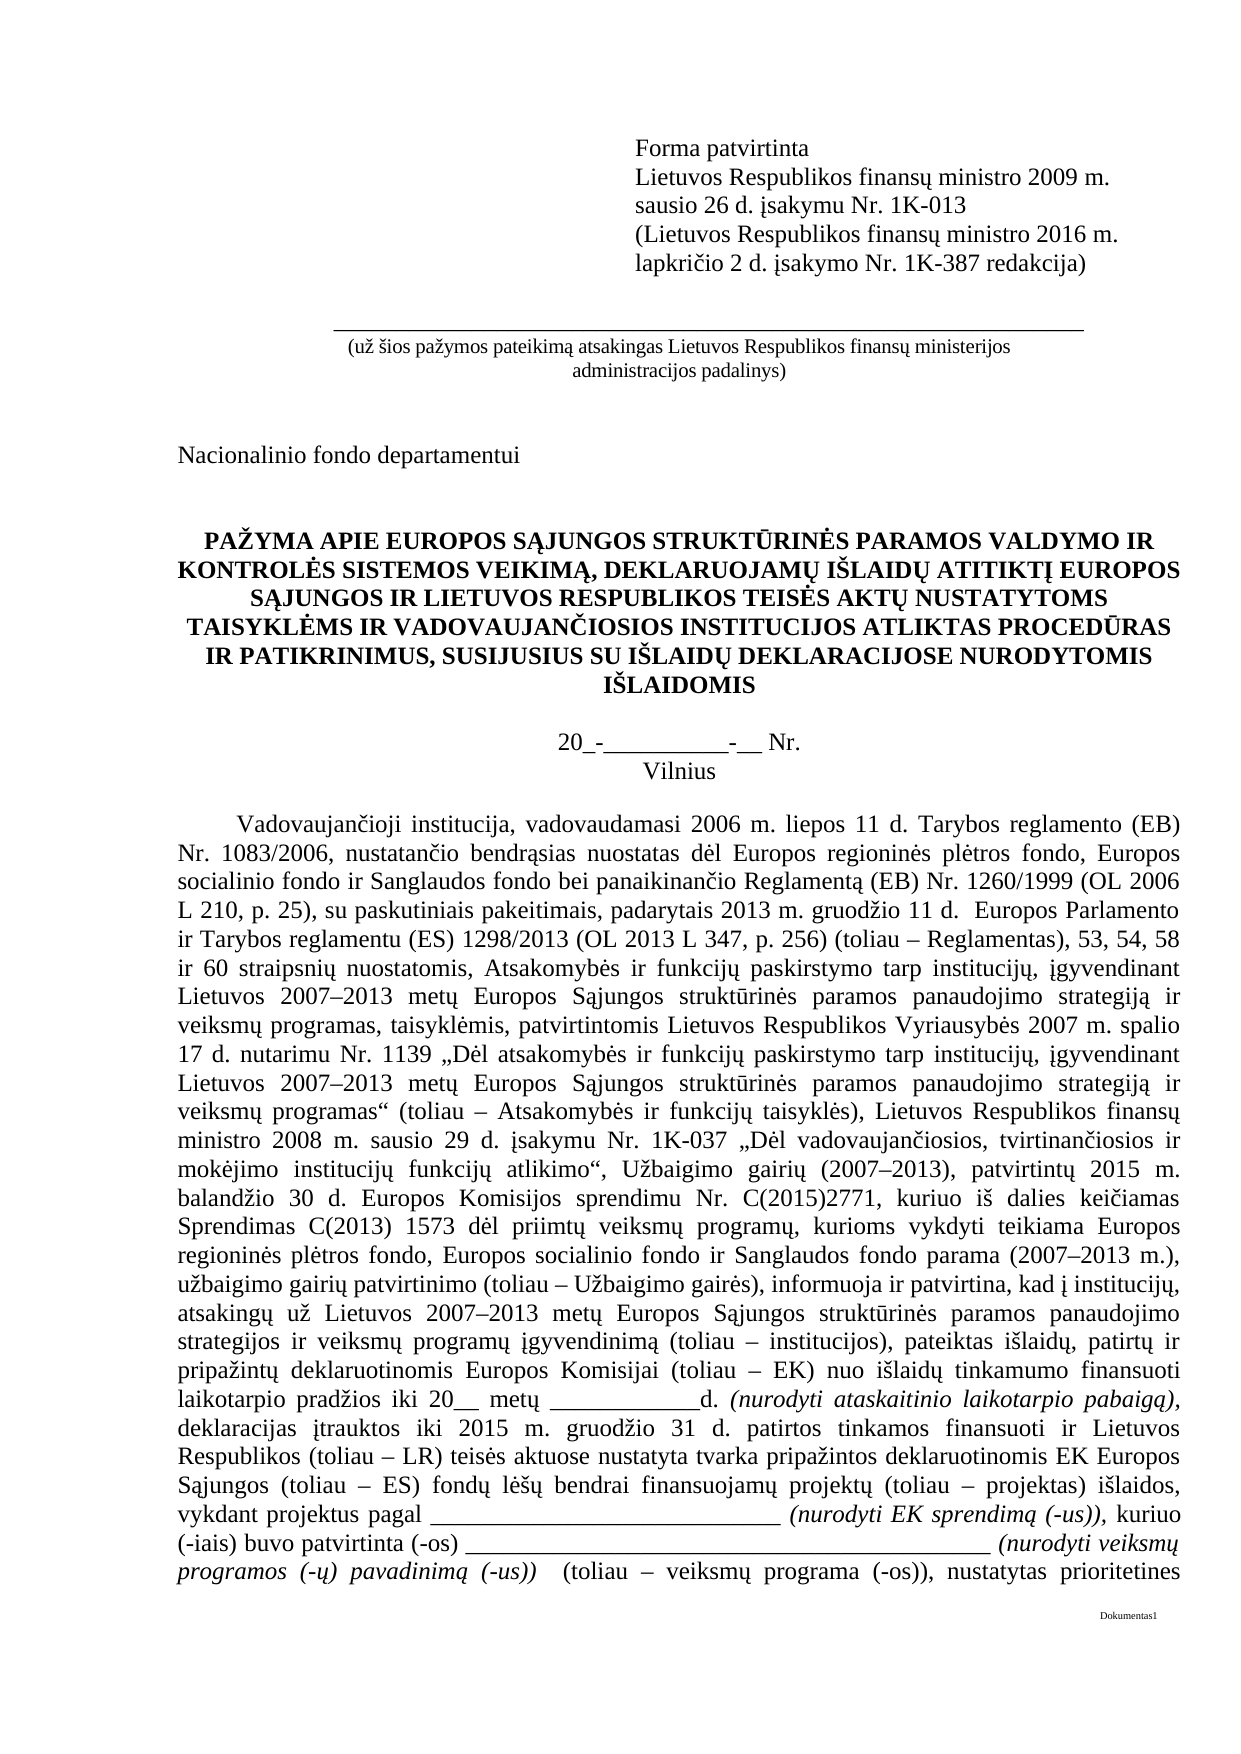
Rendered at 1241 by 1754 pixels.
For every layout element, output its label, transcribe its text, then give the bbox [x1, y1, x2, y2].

text sausio 26 d. įsakymu Nr. 1K-013 [635, 190, 1181, 219]
text 20_-__________-__ Nr. [177, 727, 1181, 756]
text Nacionalinio fondo departamentui [177, 440, 1181, 468]
text Lietuvos Respublikos finansų ministro 2009 m. [635, 162, 1181, 190]
text Vilnius [177, 756, 1181, 785]
text lapkričio 2 d. įsakymo Nr. 1K-387 redakcija) [635, 248, 1181, 277]
text ____________________________________________________________ [177, 305, 1181, 334]
text Vadovaujančioji institucija, vadovaudamasi 2006 m. liepos 11 d. Tarybos reglamento (EB) Nr. 1083/2006, nustatančio bendrąsias nuostatas dėl Europos regioninės plėtros fondo, Europos socialinio fondo ir Sanglaudos fondo bei panaikinančio Reglamentą (EB) Nr. 1260/1999 (OL 2006 L 210, p. 25), su paskutiniais pakeitimais, padarytais 2013 m. gruodžio 11 d. Europos Parlamento ir Tarybos reglamentu (ES) 1298/2013 (OL 2013 L 347, p. 256) (toliau – Reglamentas), 53, 54, 58 ir 60 straipsnių nuostatomis, Atsakomybės ir funkcijų paskirstymo tarp institucijų, įgyvendinant Lietuvos 2007–2013 metų Europos Sąjungos struktūrinės paramos panaudojimo strategiją ir veiksmų programas, taisyklėmis, patvirtintomis Lietuvos Respublikos Vyriausybės 2007 m. spalio 17 d. nutarimu Nr. 1139 „Dėl atsakomybės ir funkcijų paskirstymo tarp institucijų, įgyvendinant Lietuvos 2007–2013 metų Europos Sąjungos struktūrinės paramos panaudojimo strategiją ir veiksmų programas“ (toliau – Atsakomybės ir funkcijų taisyklės), Lietuvos Respublikos finansų ministro 2008 m. sausio 29 d. įsakymu Nr. 1K-037 „Dėl vadovaujančiosios, tvirtinančiosios ir mokėjimo institucijų funkcijų atlikimo“, Užbaigimo gairių (2007–2013), patvirtintų 2015 m. balandžio 30 d. Europos Komisijos sprendimu Nr. C(2015)2771, kuriuo iš dalies keičiamas Sprendimas C(2013) 1573 dėl priimtų veiksmų programų, kurioms vykdyti teikiama Europos regioninės plėtros fondo, Europos socialinio fondo ir Sanglaudos fondo parama (2007–2013 m.), užbaigimo gairių patvirtinimo (toliau – Užbaigimo gairės), informuoja ir patvirtina, kad į institucijų, atsakingų už Lietuvos 2007–2013 metų Europos Sąjungos struktūrinės paramos panaudojimo strategijos ir veiksmų programų įgyvendinimą (toliau – institucijos), pateiktas išlaidų, patirtų ir pripažintų deklaruotinomis Europos Komisijai (toliau – EK) nuo išlaidų tinkamumo finansuoti laikotarpio pradžios iki 20__ metų ____________d. (nurodyti ataskaitinio laikotarpio pabaigą), deklaracijas įtrauktos iki 2015 m. gruodžio 31 d. patirtos tinkamos finansuoti ir Lietuvos Respublikos (toliau – LR) teisės aktuose nustatyta tvarka pripažintos deklaruotinomis EK Europos Sąjungos (toliau – ES) fondų lėšų bendrai finansuojamų projektų (toliau – projektas) išlaidos, vykdant projektus pagal ____________________________ (nurodyti EK sprendimą (-us)), kuriuo (-iais) buvo patvirtinta (-os) __________________________________________ (nurodyti veiksmų programos (-ų) pavadinimą (-us)) (toliau – veiksmų programa (-os)), nustatytas prioritetines [177, 809, 1181, 1585]
text administracijos padalinys) [177, 358, 1181, 382]
text (Lietuvos Respublikos finansų ministro 2016 m. [635, 219, 1181, 248]
text PAŽYMA APIE EUROPOS SĄJUNGOS struktūrinės PARAMOS VALDYMO IR KONTROLĖS SISTEMOS VEIKIMĄ, DEKLARUOJAMŲ IŠLAIDŲ ATITIKTĮ EUROPOS SĄJUNGOS IR LIETUVOS RESPUBLIKOS TEISĖS AKTŲ NUSTATYTOMS TAISYKLĖMS IR VADOVAUJANČIOSIOS INSTITUCIJOS ATLIKTAS PROCEDŪRAS IR PATIKRINIMUS, SUSIJUSIUS SU IŠLAIDŲ DEKLARACIJOSE NURODYTOMIS IŠLAIDOMIS [177, 526, 1181, 698]
text Forma patvirtinta [635, 133, 1181, 162]
text (už šios pažymos pateikimą atsakingas Lietuvos Respublikos finansų ministerijos [177, 334, 1181, 358]
